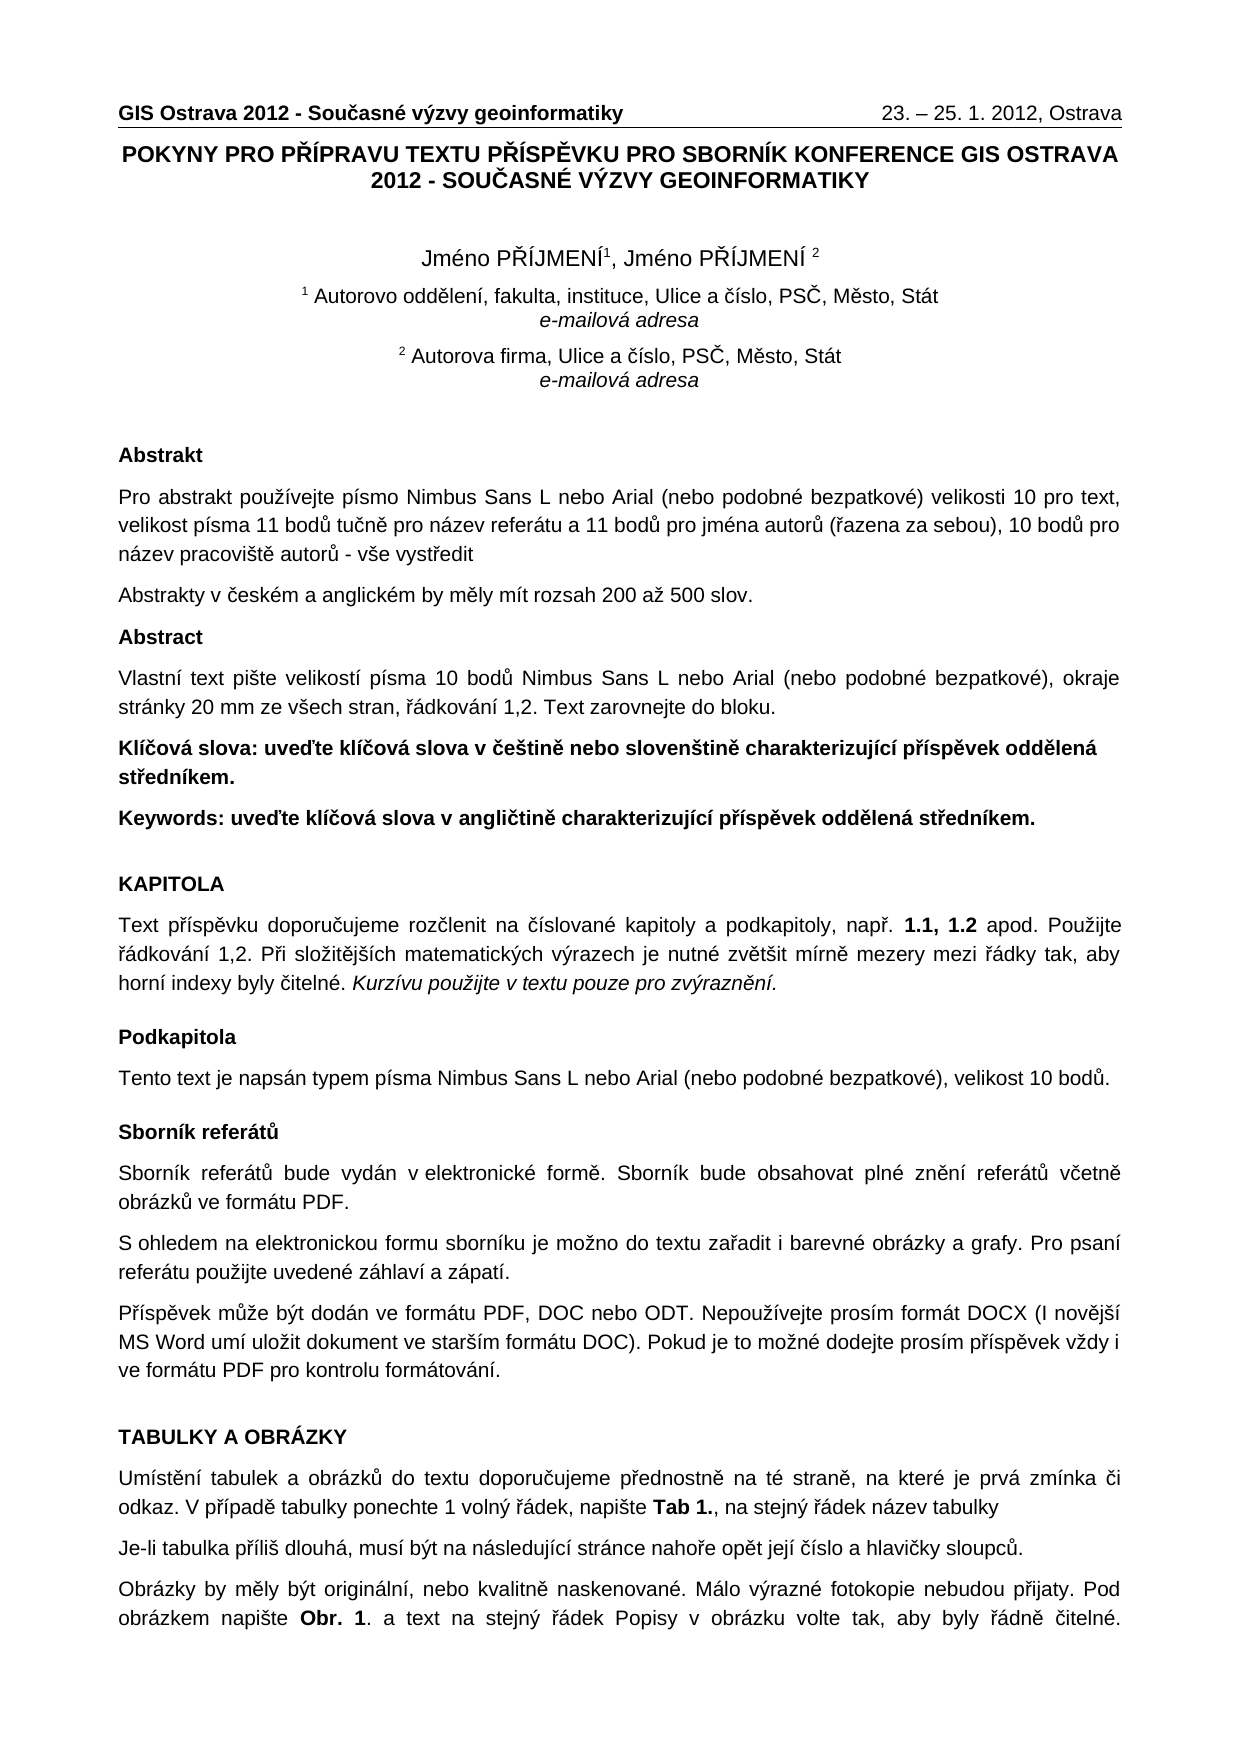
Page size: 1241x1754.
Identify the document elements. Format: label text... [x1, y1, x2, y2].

text Příspěvek může být dodán ve formátu PDF, DOC nebo ODT. Nepoužívejte prosím formát DOCX (I novější MS Word umí uložit dokument ve starším formátu DOC). Pokud je to možné dodejte prosím příspěvek vždy i ve formátu PDF pro kontrolu formátování. [118, 1301, 1122, 1382]
text Sborník referátů [118, 1119, 1122, 1143]
text S ohledem na elektronickou formu sborníku je možno do textu zařadit i barevné obrázky a grafy. Pro psaní referátu použijte uvedené záhlaví a zápatí. [118, 1231, 1122, 1283]
text Sborník referátů bude vydán v elektronické formě. Sborník bude obsahovat plné znění referátů včetně obrázků ve formátu PDF. [118, 1161, 1122, 1213]
text Jméno PŘÍJMENÍ1, Jméno PŘÍJMENÍ 2 [118, 245, 1122, 271]
text POKYNY PRO PŘÍPRAVU TEXTU PŘÍSPĚVKU PRO SBORNÍK KONFERENCE GIS OSTRAVA 2012 - SOUČASNÉ VÝZVY GEOINFORMATIKY [118, 141, 1122, 193]
text Vlastní text pište velikostí písma 10 bodů Nimbus Sans L nebo Arial (nebo podobné bezpatkové), okraje stránky 20 mm ze všech stran, řádkování 1,2. Text zarovnejte do bloku. [118, 666, 1122, 718]
text Podkapitola [118, 1024, 1122, 1048]
text TABULKY A OBRÁZKY [118, 1424, 1122, 1448]
text Text příspěvku doporučujeme rozčlenit na číslované kapitoly a podkapitoly, např. 1.1, 1.2 apod. Použijte řádkování 1,2. Při složitějších matematických výrazech je nutné zvětšit mírně mezery mezi řádky tak, aby horní indexy byly čitelné. Kurzívu použijte v textu pouze pro zvýraznění. [118, 913, 1122, 995]
text Pro abstrakt používejte písmo Nimbus Sans L nebo Arial (nebo podobné bezpatkové) velikosti 10 pro text, velikost písma 11 bodů tučně pro název referátu a 11 bodů pro jména autorů (řazena za sebou), 10 bodů pro název pracoviště autorů - vše vystředit [118, 484, 1122, 566]
text Abstrakt [118, 443, 1122, 467]
text Tento text je napsán typem písma Nimbus Sans L nebo Arial (nebo podobné bezpatkové), velikost 10 bodů. [118, 1066, 1122, 1090]
text 2 Autorova firma, Ulice a číslo, PSČ, Město, Stát [118, 344, 1122, 368]
text Keywords: uveďte klíčová slova v angličtině charakterizující příspěvek oddělená středníkem. [118, 806, 1122, 830]
text Je-li tabulka příliš dlouhá, musí být na následující stránce nahoře opět její číslo a hlavičky sloupců. [118, 1536, 1122, 1560]
text Abstrakty v českém a anglickém by měly mít rozsah 200 až 500 slov. [118, 583, 1122, 607]
text Klíčová slova: uveďte klíčová slova v češtině nebo slovenštině charakterizující příspěvek oddělená středníkem. [118, 736, 1122, 788]
text e-mailová adresa [118, 308, 1122, 332]
text Obrázky by měly být originální, nebo kvalitně naskenované. Málo výrazné fotokopie nebudou přijaty. Pod obrázkem napište Obr. 1. a text na stejný řádek Popisy v obrázku volte tak, aby byly řádně čitelné. [118, 1577, 1122, 1630]
text 1 Autorovo oddělení, fakulta, instituce, Ulice a číslo, PSČ, Město, Stát [118, 284, 1122, 308]
text Umístění tabulek a obrázků do textu doporučujeme přednostně na té straně, na které je prvá zmínka či odkaz. V případě tabulky ponechte 1 volný řádek, napište Tab 1., na stejný řádek název tabulky [118, 1466, 1122, 1518]
text KAPITOLA [118, 872, 1122, 896]
text Abstract [118, 624, 1122, 648]
subtitle e-mailová adresa [118, 368, 1122, 392]
